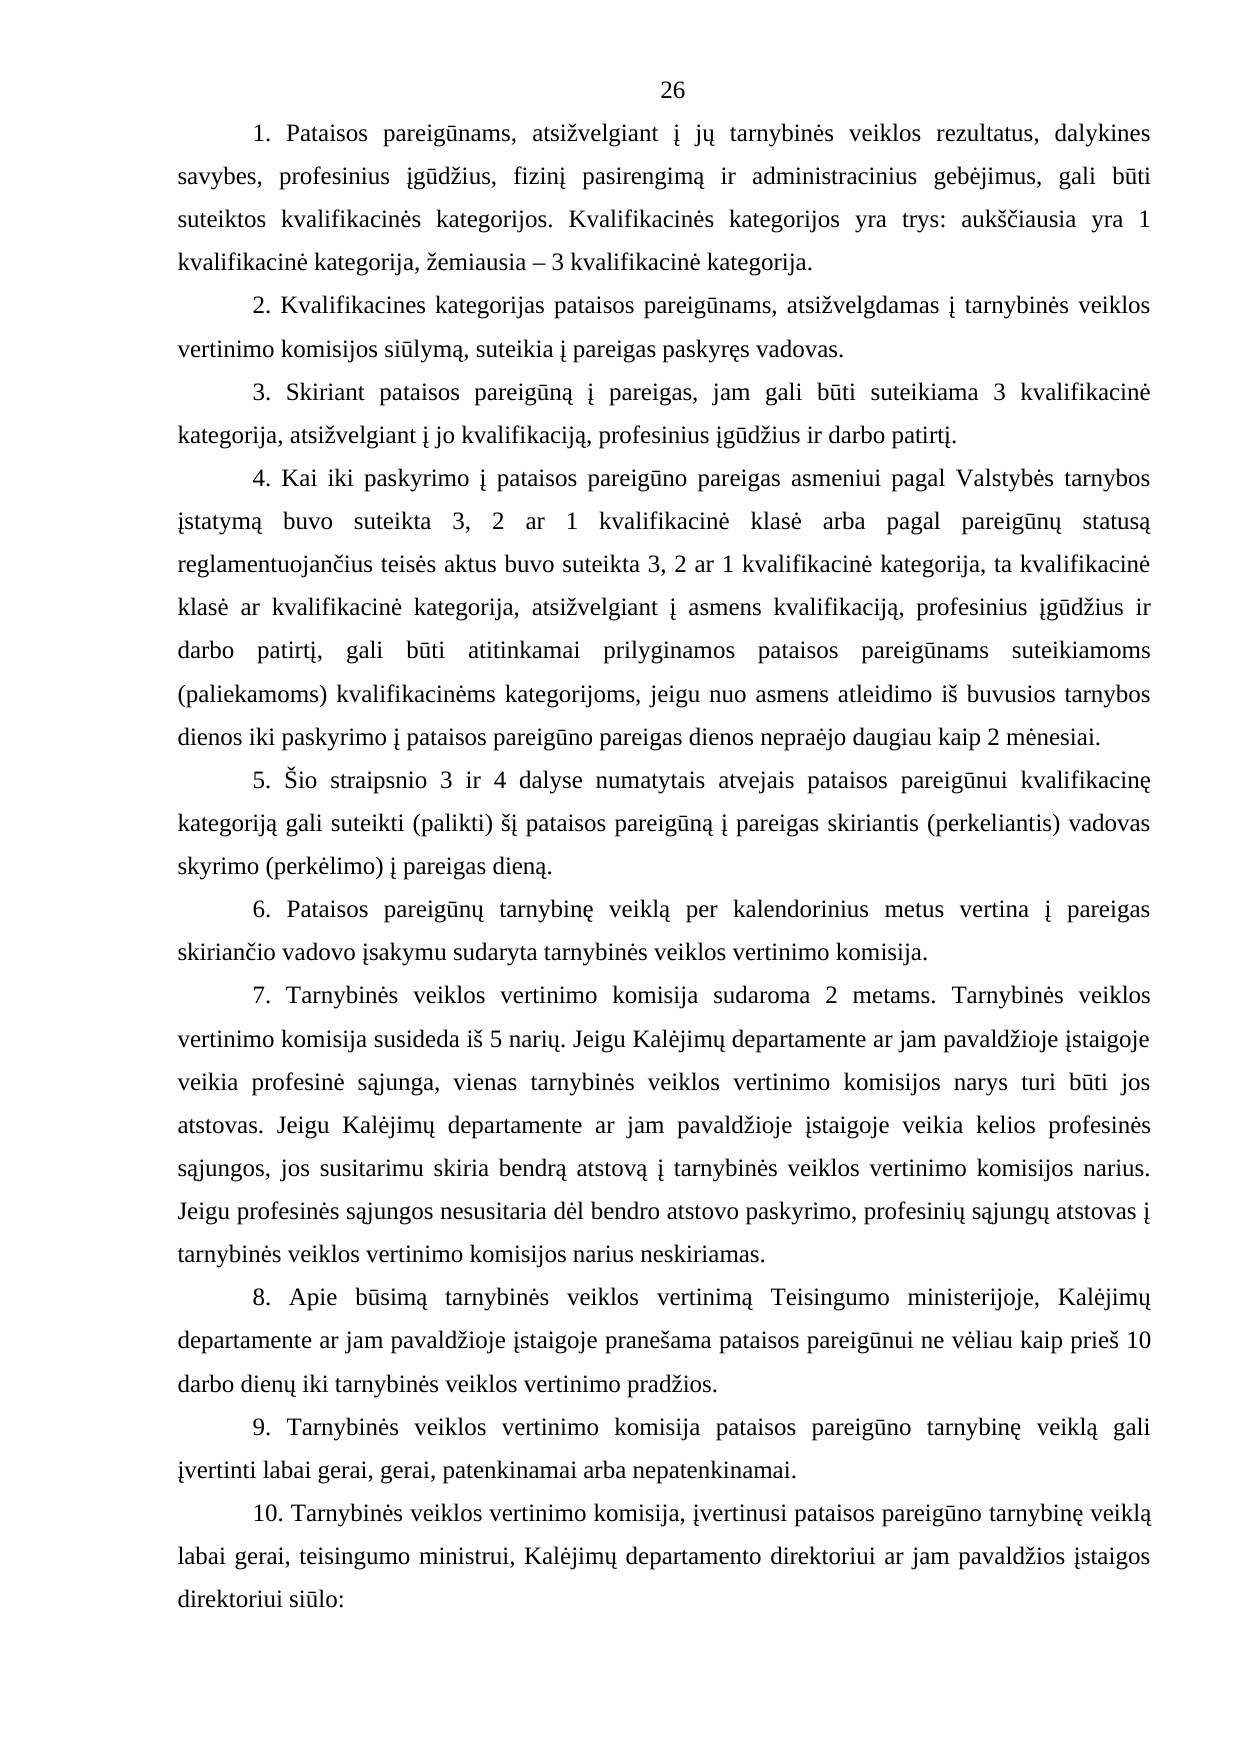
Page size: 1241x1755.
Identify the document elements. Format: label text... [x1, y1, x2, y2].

text 6. Pataisos pareigūnų tarnybinę veiklą per kalendorinius metus vertina į pareigas skiriančio vadovo įsakymu sudaryta tarnybinės veiklos vertinimo komisija. [177, 894, 1152, 966]
text 4. Kai iki paskyrimo į pataisos pareigūno pareigas asmeniui pagal Valstybės tarnybos įstatymą buvo suteikta 3, 2 ar 1 kvalifikacinė klasė arba pagal pareigūnų statusą reglamentuojančius teisės aktus buvo suteikta 3, 2 ar 1 kvalifikacinė kategorija, ta kvalifikacinė klasė ar kvalifikacinė kategorija, atsižvelgiant į asmens kvalifikaciją, profesinius įgūdžius ir darbo patirtį, gali būti atitinkamai prilyginamos pataisos pareigūnams suteikiamoms (paliekamoms) kvalifikacinėms kategorijoms, jeigu nuo asmens atleidimo iš buvusios tarnybos dienos iki paskyrimo į pataisos pareigūno pareigas dienos nepraėjo daugiau kaip 2 mėnesiai. [177, 463, 1152, 751]
text 2. Kvalifikacines kategorijas pataisos pareigūnams, atsižvelgdamas į tarnybinės veiklos vertinimo komisijos siūlymą, suteikia į pareigas paskyręs vadovas. [177, 291, 1152, 362]
text 8. Apie būsimą tarnybinės veiklos vertinimą Teisingumo ministerijoje, Kalėjimų departamente ar jam pavaldžioje įstaigoje pranešama pataisos pareigūnui ne vėliau kaip prieš 10 darbo dienų iki tarnybinės veiklos vertinimo pradžios. [177, 1282, 1152, 1397]
text 1. Pataisos pareigūnams, atsižvelgiant į jų tarnybinės veiklos rezultatus, dalykines savybes, profesinius įgūdžius, fizinį pasirengimą ir administracinius gebėjimus, gali būti suteiktos kvalifikacinės kategorijos. Kvalifikacinės kategorijos yra trys: aukščiausia yra 1 kvalifikacinė kategorija, žemiausia – 3 kvalifikacinė kategorija. [177, 118, 1152, 276]
text 9. Tarnybinės veiklos vertinimo komisija pataisos pareigūno tarnybinę veiklą gali įvertinti labai gerai, gerai, patenkinamai arba nepatenkinamai. [177, 1412, 1152, 1484]
text 10. Tarnybinės veiklos vertinimo komisija, įvertinusi pataisos pareigūno tarnybinę veiklą labai gerai, teisingumo ministrui, Kalėjimų departamento direktoriui ar jam pavaldžios įstaigos direktoriui siūlo: [177, 1498, 1152, 1613]
text 7. Tarnybinės veiklos vertinimo komisija sudaroma 2 metams. Tarnybinės veiklos vertinimo komisija susideda iš 5 narių. Jeigu Kalėjimų departamente ar jam pavaldžioje įstaigoje veikia profesinė sąjunga, vienas tarnybinės veiklos vertinimo komisijos narys turi būti jos atstovas. Jeigu Kalėjimų departamente ar jam pavaldžioje įstaigoje veikia kelios profesinės sąjungos, jos susitarimu skiria bendrą atstovą į tarnybinės veiklos vertinimo komisijos narius. Jeigu profesinės sąjungos nesusitaria dėl bendro atstovo paskyrimo, profesinių sąjungų atstovas į tarnybinės veiklos vertinimo komisijos narius neskiriamas. [177, 981, 1152, 1268]
text 3. Skiriant pataisos pareigūną į pareigas, jam gali būti suteikiama 3 kvalifikacinė kategorija, atsižvelgiant į jo kvalifikaciją, profesinius įgūdžius ir darbo patirtį. [177, 377, 1152, 449]
text 5. Šio straipsnio 3 ir 4 dalyse numatytais atvejais pataisos pareigūnui kvalifikacinę kategoriją gali suteikti (palikti) šį pataisos pareigūną į pareigas skiriantis (perkeliantis) vadovas skyrimo (perkėlimo) į pareigas dieną. [177, 765, 1152, 880]
